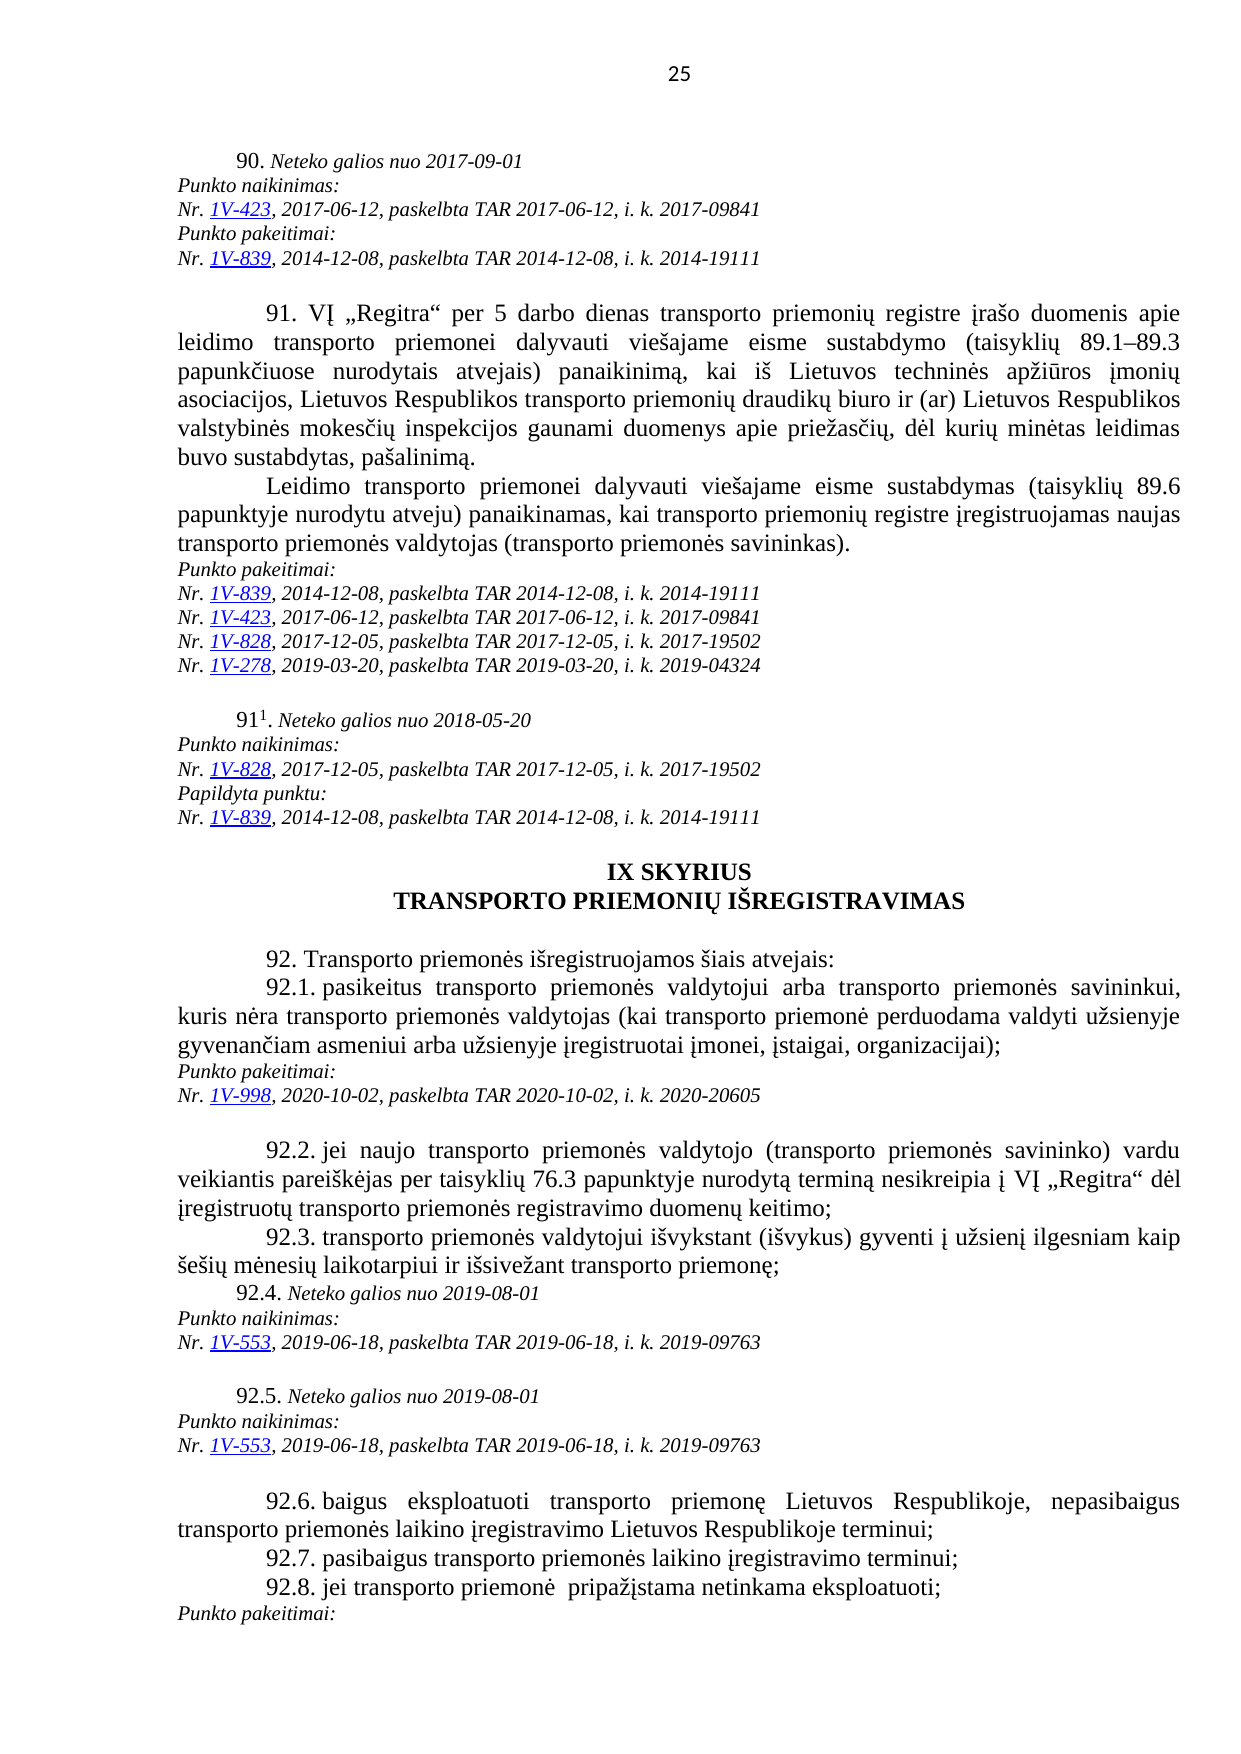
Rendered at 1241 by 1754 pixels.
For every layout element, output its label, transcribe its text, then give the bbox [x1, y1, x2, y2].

text Punkto naikinimas: [177, 732, 1181, 756]
text 92.5. Neteko galios nuo 2019-08-01 [177, 1382, 1181, 1409]
text Punkto pakeitimai: [177, 221, 1181, 245]
text Nr. 1V-828, 2017-12-05, paskelbta TAR 2017-12-05, i. k. 2017-19502 [177, 629, 1181, 653]
text Nr. 1V-553, 2019-06-18, paskelbta TAR 2019-06-18, i. k. 2019-09763 [177, 1330, 1181, 1354]
text 92.8. jei transporto priemonė pripažįstama netinkama eksploatuoti; [177, 1572, 1181, 1601]
text 92.7. pasibaigus transporto priemonės laikino įregistravimo terminui; [177, 1543, 1181, 1572]
text Nr. 1V-998, 2020-10-02, paskelbta TAR 2020-10-02, i. k. 2020-20605 [177, 1083, 1181, 1107]
text Nr. 1V-553, 2019-06-18, paskelbta TAR 2019-06-18, i. k. 2019-09763 [177, 1433, 1181, 1457]
text Nr. 1V-278, 2019-03-20, paskelbta TAR 2019-03-20, i. k. 2019-04324 [177, 653, 1181, 677]
text Nr. 1V-423, 2017-06-12, paskelbta TAR 2017-06-12, i. k. 2017-09841 [177, 605, 1181, 629]
text 92.2. jei naujo transporto priemonės valdytojo (transporto priemonės savininko) vardu veikiantis pareiškėjas per taisyklių 76.3 papunktyje nurodytą terminą nesikreipia į VĮ „Regitra“ dėl įregistruotų transporto priemonės registravimo duomenų keitimo; [177, 1136, 1181, 1222]
text Nr. 1V-828, 2017-12-05, paskelbta TAR 2017-12-05, i. k. 2017-19502 [177, 756, 1181, 781]
text Punkto pakeitimai: [177, 557, 1181, 581]
text Nr. 1V-423, 2017-06-12, paskelbta TAR 2017-06-12, i. k. 2017-09841 [177, 197, 1181, 221]
text Nr. 1V-839, 2014-12-08, paskelbta TAR 2014-12-08, i. k. 2014-19111 [177, 581, 1181, 605]
text Nr. 1V-839, 2014-12-08, paskelbta TAR 2014-12-08, i. k. 2014-19111 [177, 245, 1181, 269]
text 92.4. Neteko galios nuo 2019-08-01 [177, 1279, 1181, 1306]
text Punkto pakeitimai: [177, 1601, 1181, 1625]
text IX SKYRIUS [177, 857, 1181, 886]
text 92.6. baigus eksploatuoti transporto priemonę Lietuvos Respublikoje, nepasibaigus transporto priemonės laikino įregistravimo Lietuvos Respublikoje terminui; [177, 1486, 1181, 1543]
text Leidimo transporto priemonei dalyvauti viešajame eisme sustabdymas (taisyklių 89.6 papunktyje nurodytu atveju) panaikinamas, kai transporto priemonių registre įregistruojamas naujas transporto priemonės valdytojas (transporto priemonės savininkas). [177, 471, 1181, 557]
text 92. Transporto priemonės išregistruojamos šiais atvejais: [177, 944, 1181, 972]
text Punkto naikinimas: [177, 173, 1181, 197]
text 90. Neteko galios nuo 2017-09-01 [177, 147, 1181, 173]
text Punkto naikinimas: [177, 1409, 1181, 1433]
text 92.3. transporto priemonės valdytojui išvykstant (išvykus) gyventi į užsienį ilgesniam kaip šešių mėnesių laikotarpiui ir išsivežant transporto priemonę; [177, 1222, 1181, 1279]
text TRANSPORTO PRIEMONIŲ IŠREGISTRAVIMAS [177, 886, 1181, 915]
text Papildyta punktu: [177, 781, 1181, 804]
text 911. Neteko galios nuo 2018-05-20 [177, 706, 1181, 732]
text Punkto naikinimas: [177, 1306, 1181, 1330]
text Nr. 1V-839, 2014-12-08, paskelbta TAR 2014-12-08, i. k. 2014-19111 [177, 804, 1181, 829]
text 92.1. pasikeitus transporto priemonės valdytojui arba transporto priemonės savininkui, kuris nėra transporto priemonės valdytojas (kai transporto priemonė perduodama valdyti užsienyje gyvenančiam asmeniui arba užsienyje įregistruotai įmonei, įstaigai, organizacijai); [177, 972, 1181, 1059]
text 91. VĮ „Regitra“ per 5 darbo dienas transporto priemonių registre įrašo duomenis apie leidimo transporto priemonei dalyvauti viešajame eisme sustabdymo (taisyklių 89.1–89.3 papunkčiuose nurodytais atvejais) panaikinimą, kai iš Lietuvos techninės apžiūros įmonių asociacijos, Lietuvos Respublikos transporto priemonių draudikų biuro ir (ar) Lietuvos Respublikos valstybinės mokesčių inspekcijos gaunami duomenys apie priežasčių, dėl kurių minėtas leidimas buvo sustabdytas, pašalinimą. [177, 298, 1181, 471]
text Punkto pakeitimai: [177, 1059, 1181, 1083]
